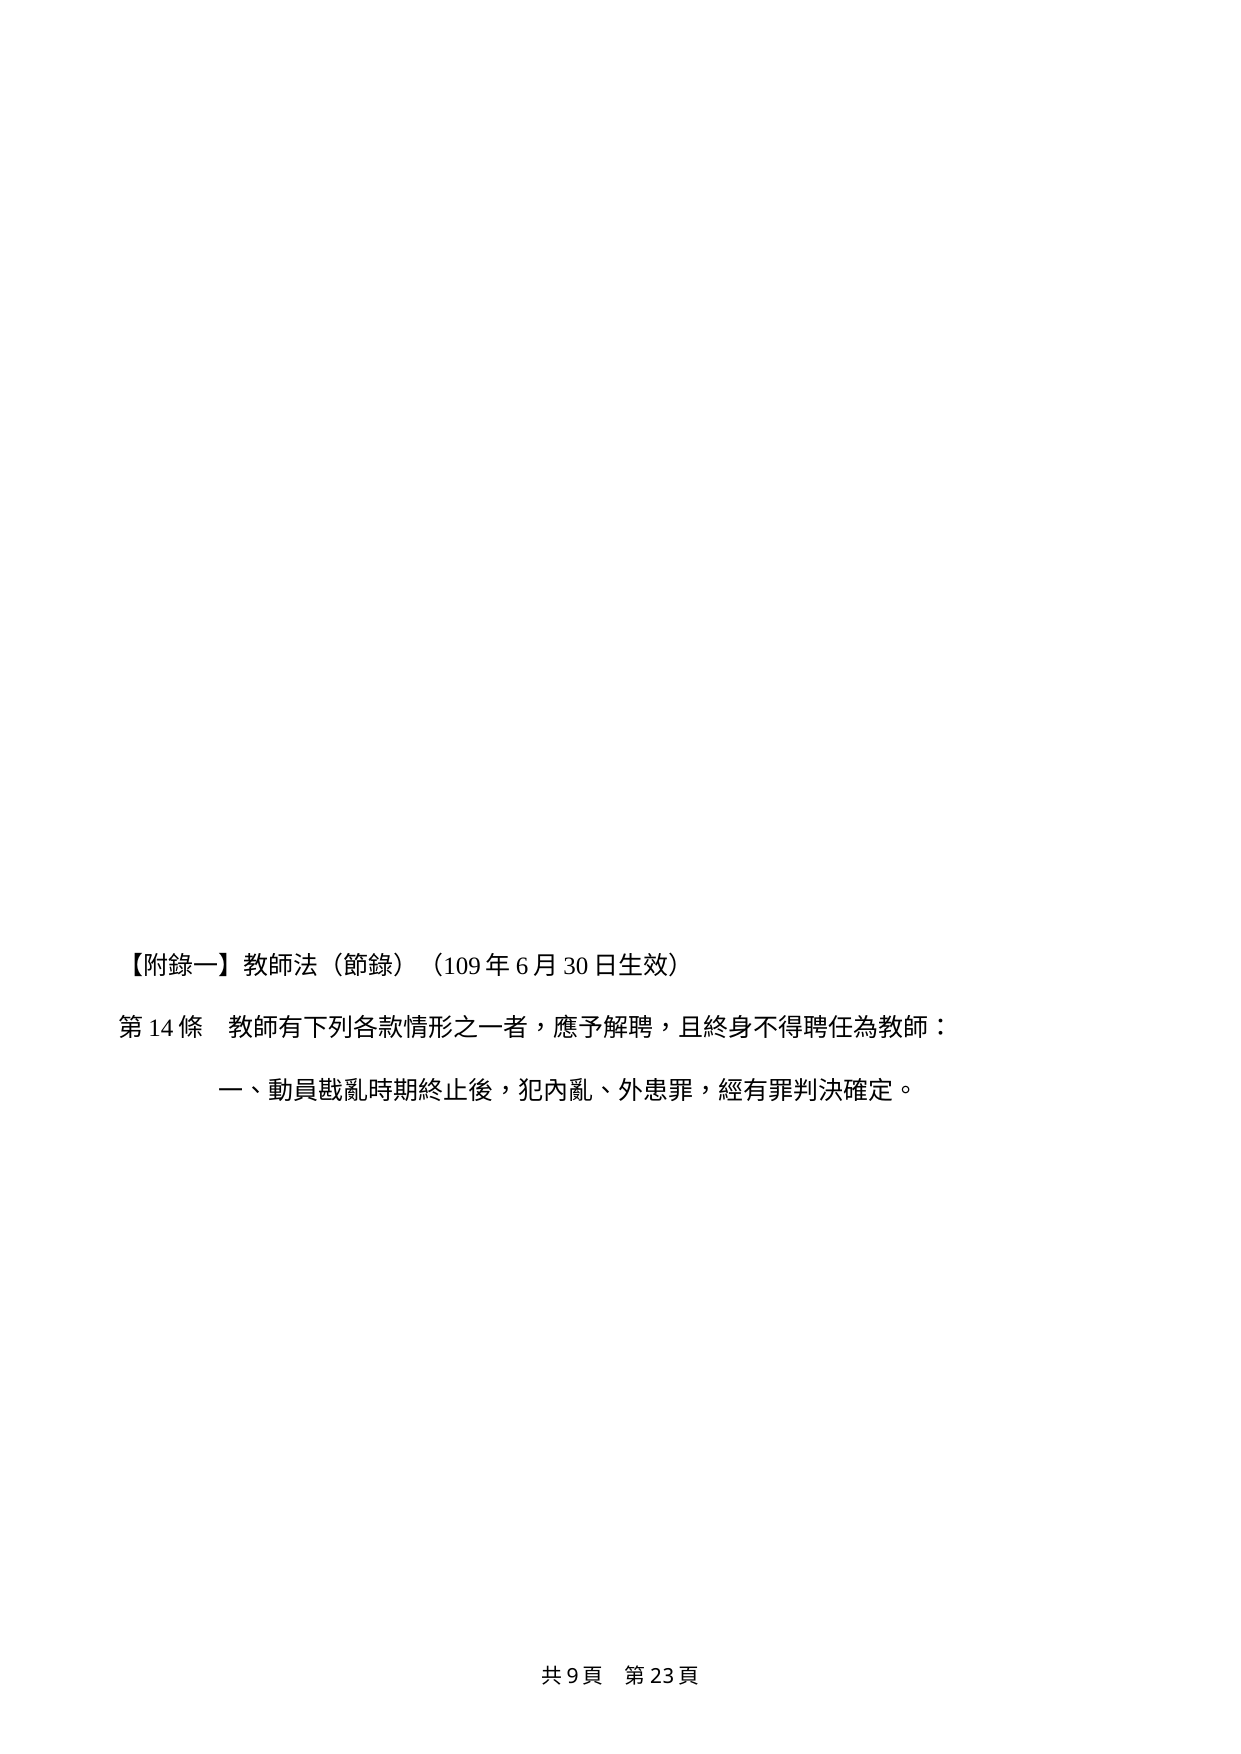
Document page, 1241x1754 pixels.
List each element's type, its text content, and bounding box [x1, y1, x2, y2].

text 第14條 教師有下列各款情形之一者，應予解聘，且終身不得聘任為教師： [118, 984, 1122, 1047]
text 【附錄一】教師法（節錄）（109年6月30日生效） [118, 922, 1122, 984]
text 一、動員戡亂時期終止後，犯內亂、外患罪，經有罪判決確定。 [118, 1047, 1122, 1109]
